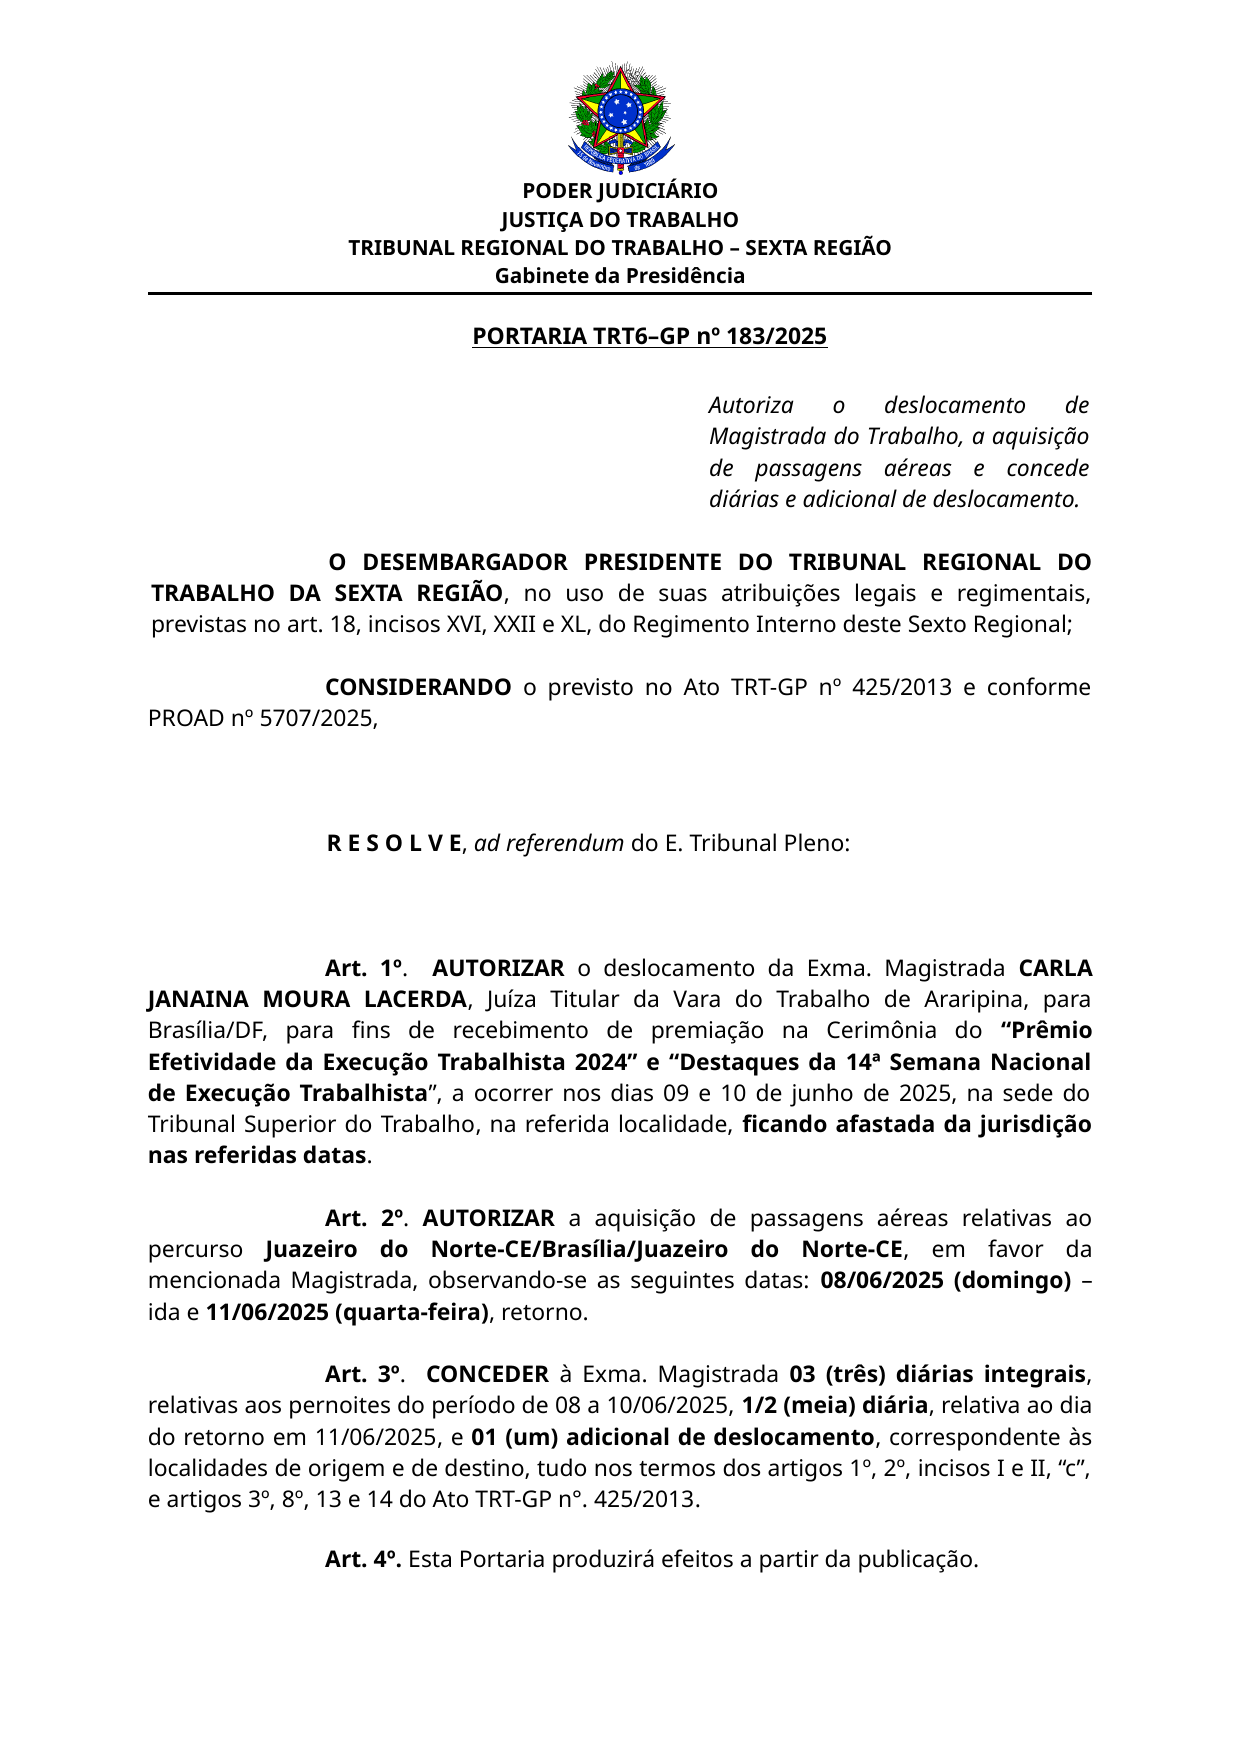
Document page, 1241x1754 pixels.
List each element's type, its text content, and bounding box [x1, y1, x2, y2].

text Art. 1º. AUTORIZAR o deslocamento da Exma. Magistrada CARLA JANAINA MOURA LACERDA, Juíza Titular da Vara do Trabalho de Araripina, para Brasília/DF, para fins de recebimento de premiação na Cerimônia do “Prêmio Efetividade da Execução Trabalhista 2024” e “Destaques da 14ª Semana Nacional de Execução Trabalhista”, a ocorrer nos dias 09 e 10 de junho de 2025, na sede do Tribunal Superior do Trabalho, na referida localidade, ficando afastada da jurisdição nas referidas datas. [148, 951, 1093, 1170]
text Art. 2º. AUTORIZAR a aquisição de passagens aéreas relativas ao percurso Juazeiro do Norte-CE/Brasília/Juazeiro do Norte-CE, em favor da mencionada Magistrada, observando-se as seguintes datas: 08/06/2025 (domingo) – ida e 11/06/2025 (quarta-feira), retorno. [148, 1201, 1093, 1326]
text Autoriza o deslocamento de Magistrada do Trabalho, a aquisição de passagens aéreas e concede diárias e adicional de deslocamento. [709, 389, 1092, 514]
text PODER JUDICIÁRIO [148, 176, 1092, 205]
text JUSTIÇA DO TRABALHO [148, 205, 1092, 233]
text Gabinete da Presidência [148, 262, 1092, 292]
text Art. 4º. Esta Portaria produzirá efeitos a partir da publicação. [148, 1543, 1092, 1574]
text O DESEMBARGADOR PRESIDENTE DO TRIBUNAL REGIONAL DO TRABALHO DA SEXTA REGIÃO, no uso de suas atribuições legais e regimentais, previstas no art. 18, incisos XVI, XXII e XL, do Regimento Interno deste Sexto Regional; [151, 545, 1093, 639]
text TRIBUNAL REGIONAL DO TRABALHO – SEXTA REGIÃO [148, 233, 1092, 262]
text Art. 3º. CONCEDER à Exma. Magistrada 03 (três) diárias integrais, relativas aos pernoites do período de 08 a 10/06/2025, 1/2 (meia) diária, relativa ao dia do retorno em 11/06/2025, e 01 (um) adicional de deslocamento, correspondente às localidades de origem e de destino, tudo nos termos dos artigos 1º, 2º, incisos I e II, “c”, e artigos 3º, 8º, 13 e 14 do Ato TRT-GP n°. 425/2013. [148, 1358, 1093, 1514]
text PORTARIA TRT6–GP nº 183/2025 [207, 320, 1093, 351]
text R E S O L V E, ad referendum do E. Tribunal Pleno: [149, 826, 1093, 858]
text CONSIDERANDO o previsto no Ato TRT-GP nº 425/2013 e conforme PROAD nº 5707/2025, [148, 670, 1093, 733]
